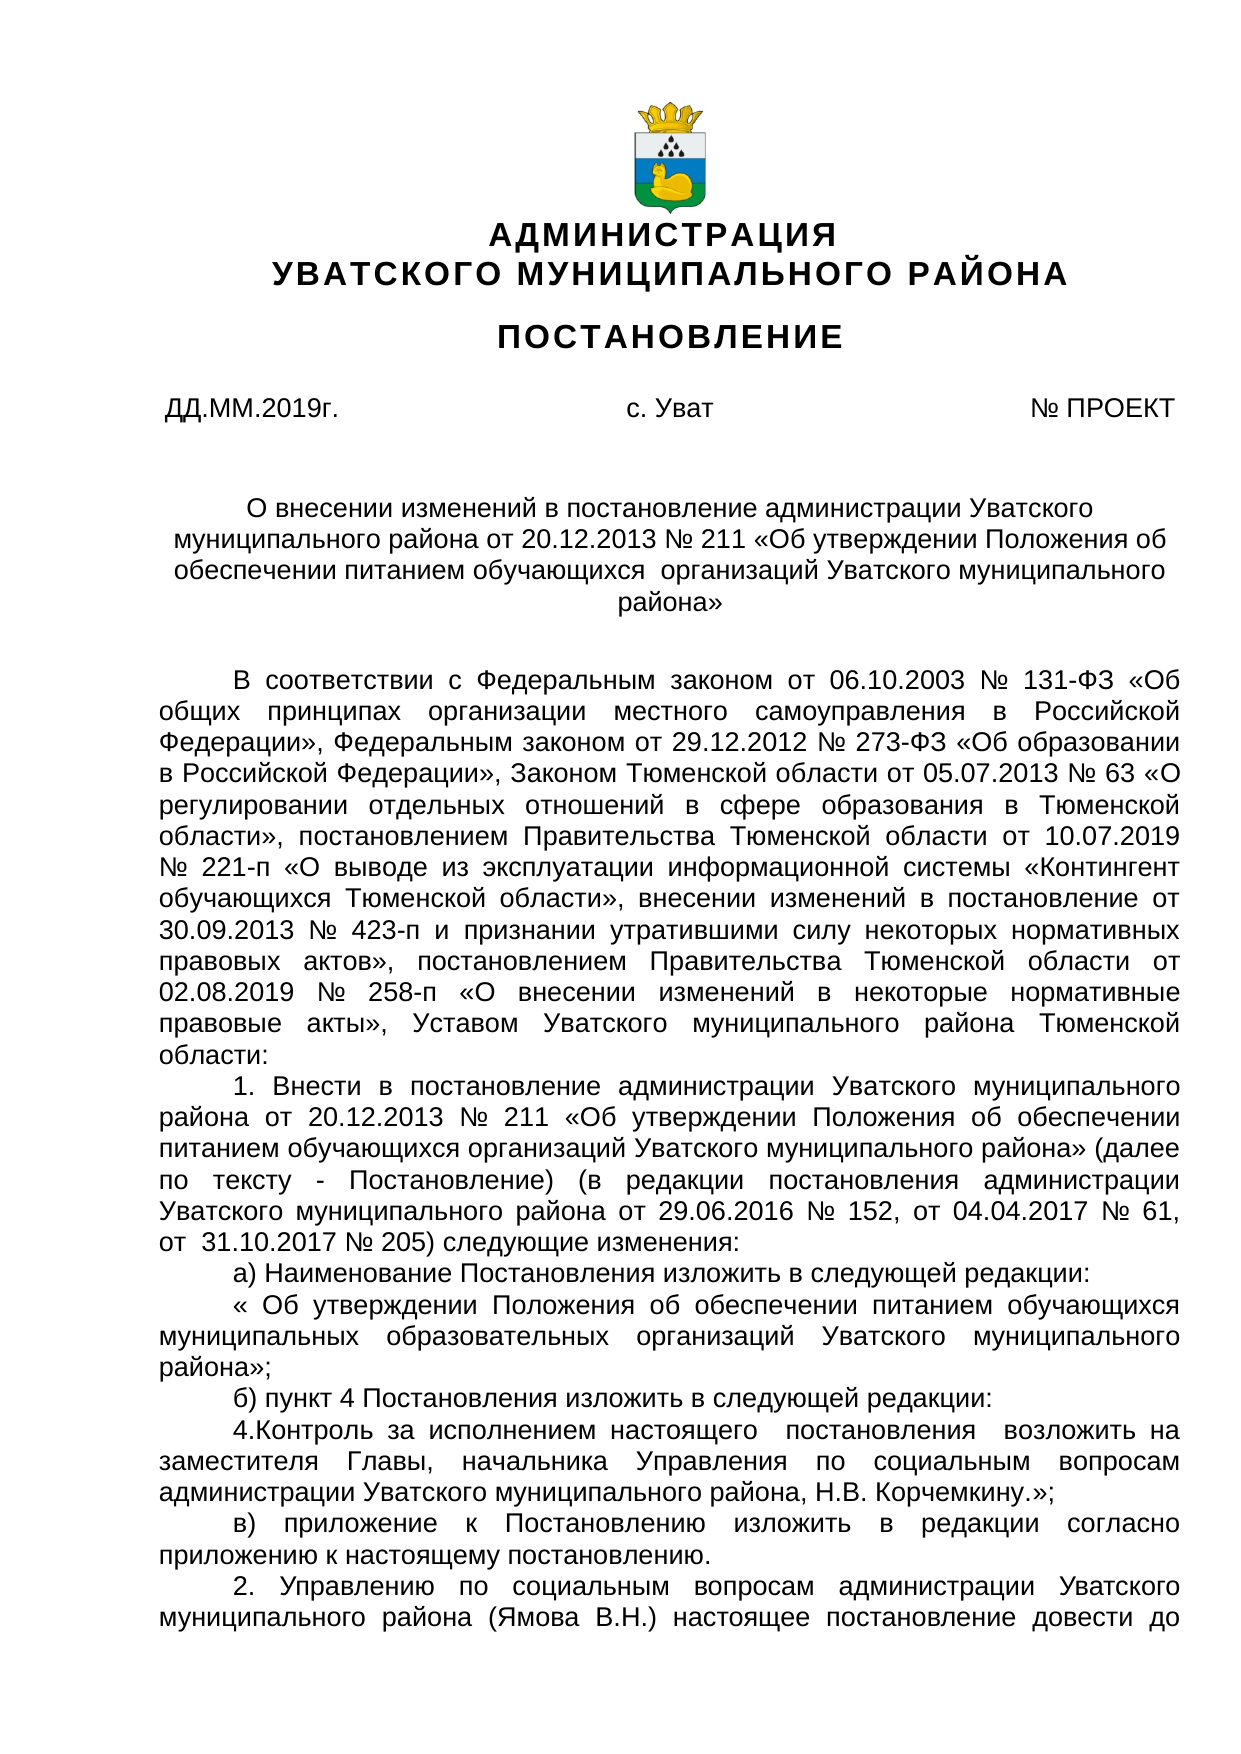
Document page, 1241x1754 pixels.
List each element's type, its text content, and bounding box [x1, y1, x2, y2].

table_header с. Уват [500, 387, 840, 429]
text ПОСТАНОВЛЕНИЕ [159, 317, 1181, 355]
text в) приложение к Постановлению изложить в редакции согласно приложению к настоящему постановлению. [159, 1507, 1181, 1570]
text 4.Контроль за исполнением настоящего постановления возложить на заместителя Главы, начальника Управления по социальным вопросам администрации Уватского муниципального района, Н.В. Корчемкину.»; [159, 1414, 1181, 1507]
subtitle В соответствии с Федеральным законом от 06.10.2003 № 131-ФЗ «Об общих принципах организации местного самоуправления в Российской Федерации», Федеральным законом от 29.12.2012 № 273-ФЗ «Об образовании в Российской Федерации», Законом Тюменской области от 05.07.2013 № 63 «О регулировании отдельных отношений в сфере образования в Тюменской области», постановлением Правительства Тюменской области от 10.07.2019 № 221-п «О выводе из эксплуатации информационной системы «Контингент обучающихся Тюменской области», внесении изменений в постановление от 30.09.2013 № 423-п и признании утратившими силу некоторых нормативных правовых актов», постановлением Правительства Тюменской области от 02.08.2019 № 258-п «О внесении изменений в некоторые нормативные правовые акты», Уставом Уватского муниципального района Тюменской области: [159, 664, 1181, 1070]
table_header № ПРОЕКТ [840, 387, 1181, 429]
text 1. Внести в постановление администрации Уватского муниципального района от 20.12.2013 № 211 «Об утверждении Положения об обеспечении питанием обучающихся организаций Уватского муниципального района» (далее по тексту - Постановление) (в редакции постановления администрации Уватского муниципального района от 29.06.2016 № 152, от 04.04.2017 № 61, от 31.10.2017 № 205) следующие изменения: [159, 1070, 1181, 1257]
text О внесении изменений в постановление администрации Уватского муниципального района от 20.12.2013 № 211 «Об утверждении Положения об обеспечении питанием обучающихся организаций Уватского муниципального района» [159, 492, 1181, 617]
picture [634, 102, 706, 215]
table_header ДД.ММ.2019г. [159, 387, 499, 429]
text Администрация Уватского муниципального района [159, 215, 1181, 292]
text 2. Управлению по социальным вопросам администрации Уватского муниципального района (Ямова В.Н.) настоящее постановление довести до [159, 1570, 1181, 1632]
text б) пункт 4 Постановления изложить в следующей редакции: [159, 1382, 1181, 1414]
text « Об утверждении Положения об обеспечении питанием обучающихся муниципальных образовательных организаций Уватского муниципального района»; [159, 1289, 1181, 1382]
text а) Наименование Постановления изложить в следующей редакции: [159, 1257, 1181, 1289]
